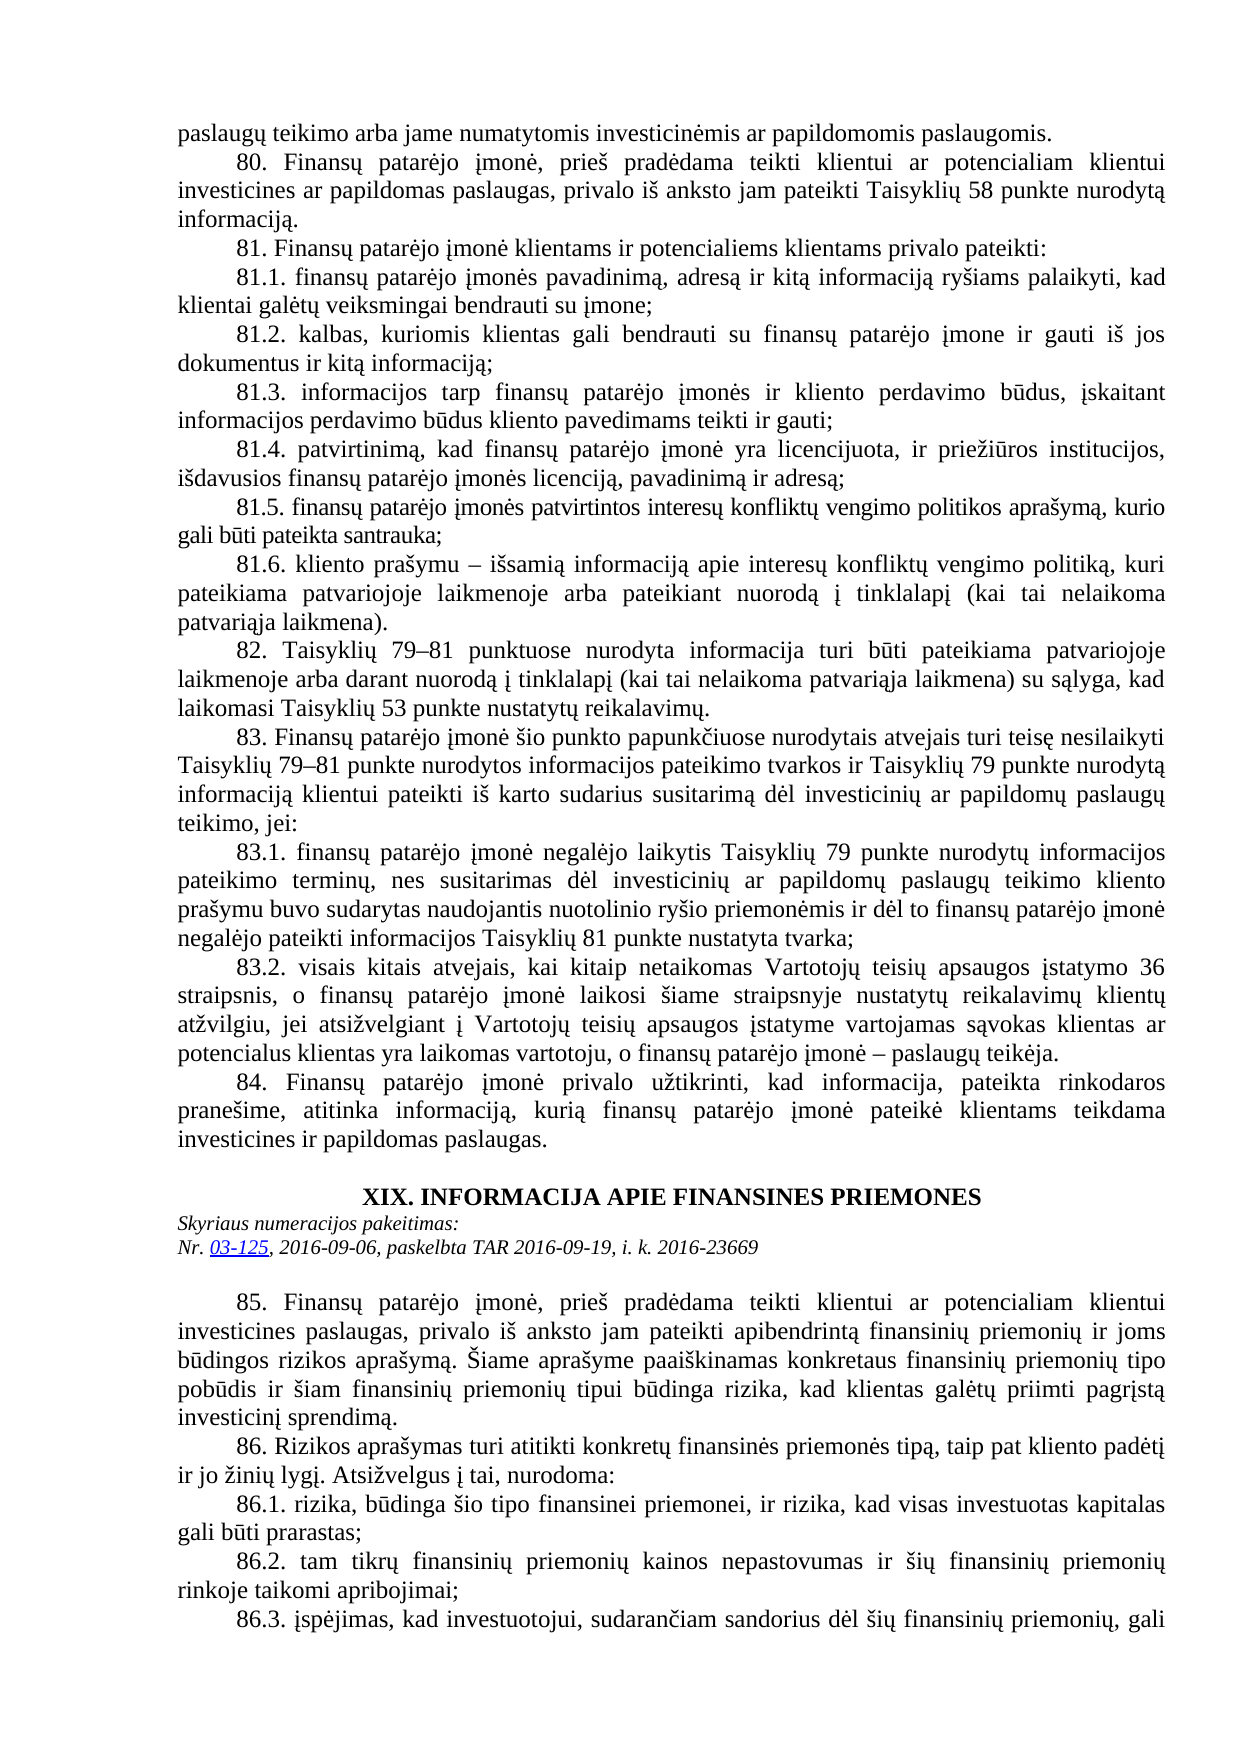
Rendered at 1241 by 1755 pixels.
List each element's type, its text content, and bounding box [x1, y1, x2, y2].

text 82. Taisyklių 79–81 punktuose nurodyta informacija turi būti pateikiama patvariojoje laikmenoje arba darant nuorodą į tinklalapį (kai tai nelaikoma patvariąja laikmena) su sąlyga, kad laikomasi Taisyklių 53 punkte nustatytų reikalavimų. [177, 636, 1166, 722]
text paslaugų teikimo arba jame numatytomis investicinėmis ar papildomomis paslaugomis. [177, 118, 1166, 147]
text 81.2. kalbas, kuriomis klientas gali bendrauti su finansų patarėjo įmone ir gauti iš jos dokumentus ir kitą informaciją; [177, 319, 1166, 377]
text 85. Finansų patarėjo įmonė, prieš pradėdama teikti klientui ar potencialiam klientui investicines paslaugas, privalo iš anksto jam pateikti apibendrintą finansinių priemonių ir joms būdingos rizikos aprašymą. Šiame aprašyme paaiškinamas konkretaus finansinių priemonių tipo pobūdis ir šiam finansinių priemonių tipui būdinga rizika, kad klientas galėtų priimti pagrįstą investicinį sprendimą. [177, 1287, 1166, 1431]
text 86.3. įspėjimas, kad investuotojui, sudarančiam sandorius dėl šių finansinių priemonių, gali [177, 1604, 1166, 1632]
text XIX. Informacija apie finansines priemones [177, 1182, 1166, 1211]
text 81.1. finansų patarėjo įmonės pavadinimą, adresą ir kitą informaciją ryšiams palaikyti, kad klientai galėtų veiksmingai bendrauti su įmone; [177, 262, 1166, 319]
text 81.4. patvirtinimą, kad finansų patarėjo įmonė yra licencijuota, ir priežiūros institucijos, išdavusios finansų patarėjo įmonės licenciją, pavadinimą ir adresą; [177, 434, 1166, 492]
text 86.1. rizika, būdinga šio tipo finansinei priemonei, ir rizika, kad visas investuotas kapitalas gali būti prarastas; [177, 1489, 1166, 1546]
text 84. Finansų patarėjo įmonė privalo užtikrinti, kad informacija, pateikta rinkodaros pranešime, atitinka informaciją, kurią finansų patarėjo įmonė pateikė klientams teikdama investicines ir papildomas paslaugas. [177, 1067, 1166, 1153]
text 80. Finansų patarėjo įmonė, prieš pradėdama teikti klientui ar potencialiam klientui investicines ar papildomas paslaugas, privalo iš anksto jam pateikti Taisyklių 58 punkte nurodytą informaciją. [177, 147, 1166, 233]
text Skyriaus numeracijos pakeitimas: [177, 1211, 1166, 1235]
text 83.2. visais kitais atvejais, kai kitaip netaikomas Vartotojų teisių apsaugos įstatymo 36 straipsnis, o finansų patarėjo įmonė laikosi šiame straipsnyje nustatytų reikalavimų klientų atžvilgiu, jei atsižvelgiant į Vartotojų teisių apsaugos įstatyme vartojamas sąvokas klientas ar potencialus klientas yra laikomas vartotoju, o finansų patarėjo įmonė – paslaugų teikėja. [177, 952, 1166, 1067]
text Nr. 03-125, 2016-09-06, paskelbta TAR 2016-09-19, i. k. 2016-23669 [177, 1235, 1166, 1259]
text 86. Rizikos aprašymas turi atitikti konkretų finansinės priemonės tipą, taip pat kliento padėtį ir jo žinių lygį. Atsižvelgus į tai, nurodoma: [177, 1431, 1166, 1489]
text 81.6. kliento prašymu – išsamią informaciją apie interesų konfliktų vengimo politiką, kuri pateikiama patvariojoje laikmenoje arba pateikiant nuorodą į tinklalapį (kai tai nelaikoma patvariąja laikmena). [177, 549, 1166, 636]
text 83. Finansų patarėjo įmonė šio punkto papunkčiuose nurodytais atvejais turi teisę nesilaikyti Taisyklių 79–81 punkte nurodytos informacijos pateikimo tvarkos ir Taisyklių 79 punkte nurodytą informaciją klientui pateikti iš karto sudarius susitarimą dėl investicinių ar papildomų paslaugų teikimo, jei: [177, 722, 1166, 837]
text 83.1. finansų patarėjo įmonė negalėjo laikytis Taisyklių 79 punkte nurodytų informacijos pateikimo terminų, nes susitarimas dėl investicinių ar papildomų paslaugų teikimo kliento prašymu buvo sudarytas naudojantis nuotolinio ryšio priemonėmis ir dėl to finansų patarėjo įmonė negalėjo pateikti informacijos Taisyklių 81 punkte nustatyta tvarka; [177, 837, 1166, 952]
text 81. Finansų patarėjo įmonė klientams ir potencialiems klientams privalo pateikti: [177, 233, 1166, 262]
text 81.5. finansų patarėjo įmonės patvirtintos interesų konfliktų vengimo politikos aprašymą, kurio gali būti pateikta santrauka; [177, 492, 1166, 549]
text 81.3. informacijos tarp finansų patarėjo įmonės ir kliento perdavimo būdus, įskaitant informacijos perdavimo būdus kliento pavedimams teikti ir gauti; [177, 377, 1166, 434]
text 86.2. tam tikrų finansinių priemonių kainos nepastovumas ir šių finansinių priemonių rinkoje taikomi apribojimai; [177, 1546, 1166, 1604]
